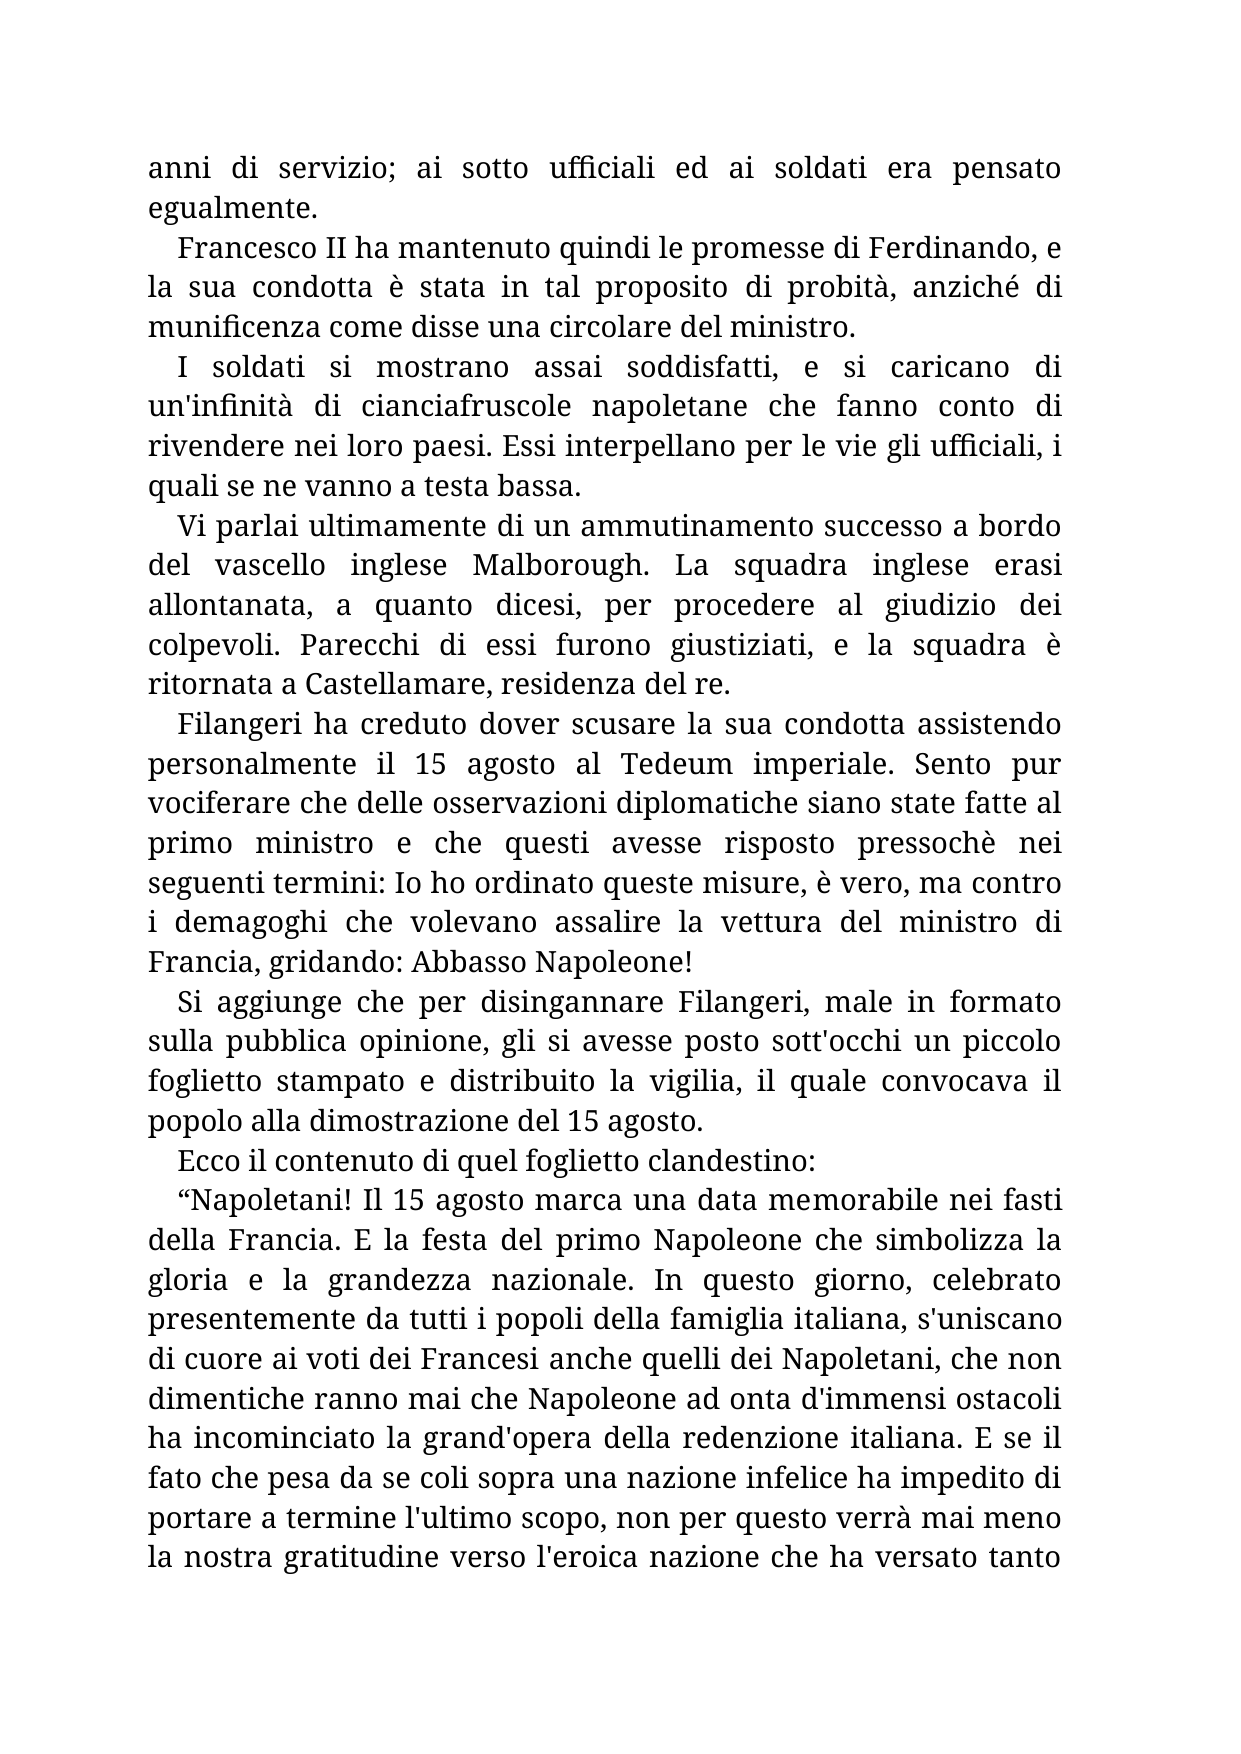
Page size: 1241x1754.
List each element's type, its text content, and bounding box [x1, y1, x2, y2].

text Francesco II ha mantenuto quindi le promesse di Ferdinando, e la sua condotta è stata in tal proposito di probità, anziché di munificenza come disse una circolare del ministro. [148, 227, 1063, 346]
text Si aggiunge che per disingannare Filangeri, male in formato sulla pubblica opinione, gli si avesse posto sott'occhi un piccolo foglietto stampato e distribuito la vigilia, il quale convocava il popolo alla dimostrazione del 15 agosto. [148, 981, 1063, 1140]
text “Napoletani! Il 15 agosto marca una data memorabile nei fasti della Francia. E la festa del primo Napoleone che simbolizza la gloria e la grandezza nazionale. In questo giorno, celebrato presentemente da tutti i popoli della famiglia italiana, s'uniscano di cuore ai voti dei Francesi anche quelli dei Napoletani, che non dimentiche ranno mai che Napoleone ad onta d'immensi ostacoli ha incominciato la grand'opera della redenzione italiana. E se il fato che pesa da se coli sopra una nazione infelice ha impedito di portare a termine l'ultimo scopo, non per questo verrà mai meno la nostra gratitudine verso l'eroica nazione che ha versato tanto [148, 1179, 1063, 1576]
text I soldati si mostrano assai soddisfatti, e si caricano di un'infinità di cianciafruscole napoletane che fanno conto di rivendere nei loro paesi. Essi interpellano per le vie gli ufficiali, i quali se ne vanno a testa bassa. [148, 346, 1063, 505]
text anni di servizio; ai sotto ufficiali ed ai soldati era pensato egualmente. [148, 148, 1063, 227]
text Ecco il contenuto di quel foglietto clandestino: [148, 1140, 1063, 1179]
text Vi parlai ultimamente di un ammutinamento successo a bordo del vascello inglese Malborough. La squadra inglese erasi allontanata, a quanto dicesi, per procedere al giudizio dei colpevoli. Parecchi di essi furono giustiziati, e la squadra è ritornata a Castellamare, residenza del re. [148, 505, 1063, 703]
text Filangeri ha creduto dover scusare la sua condotta assistendo personalmente il 15 agosto al Tedeum imperiale. Sento pur vociferare che delle osservazioni diplomatiche siano state fatte al primo ministro e che questi avesse risposto pressochè nei seguenti termini: Io ho ordinato queste misure, è vero, ma contro i demagoghi che volevano assalire la vettura del ministro di Francia, gridando: Abbasso Napoleone! [148, 703, 1063, 981]
